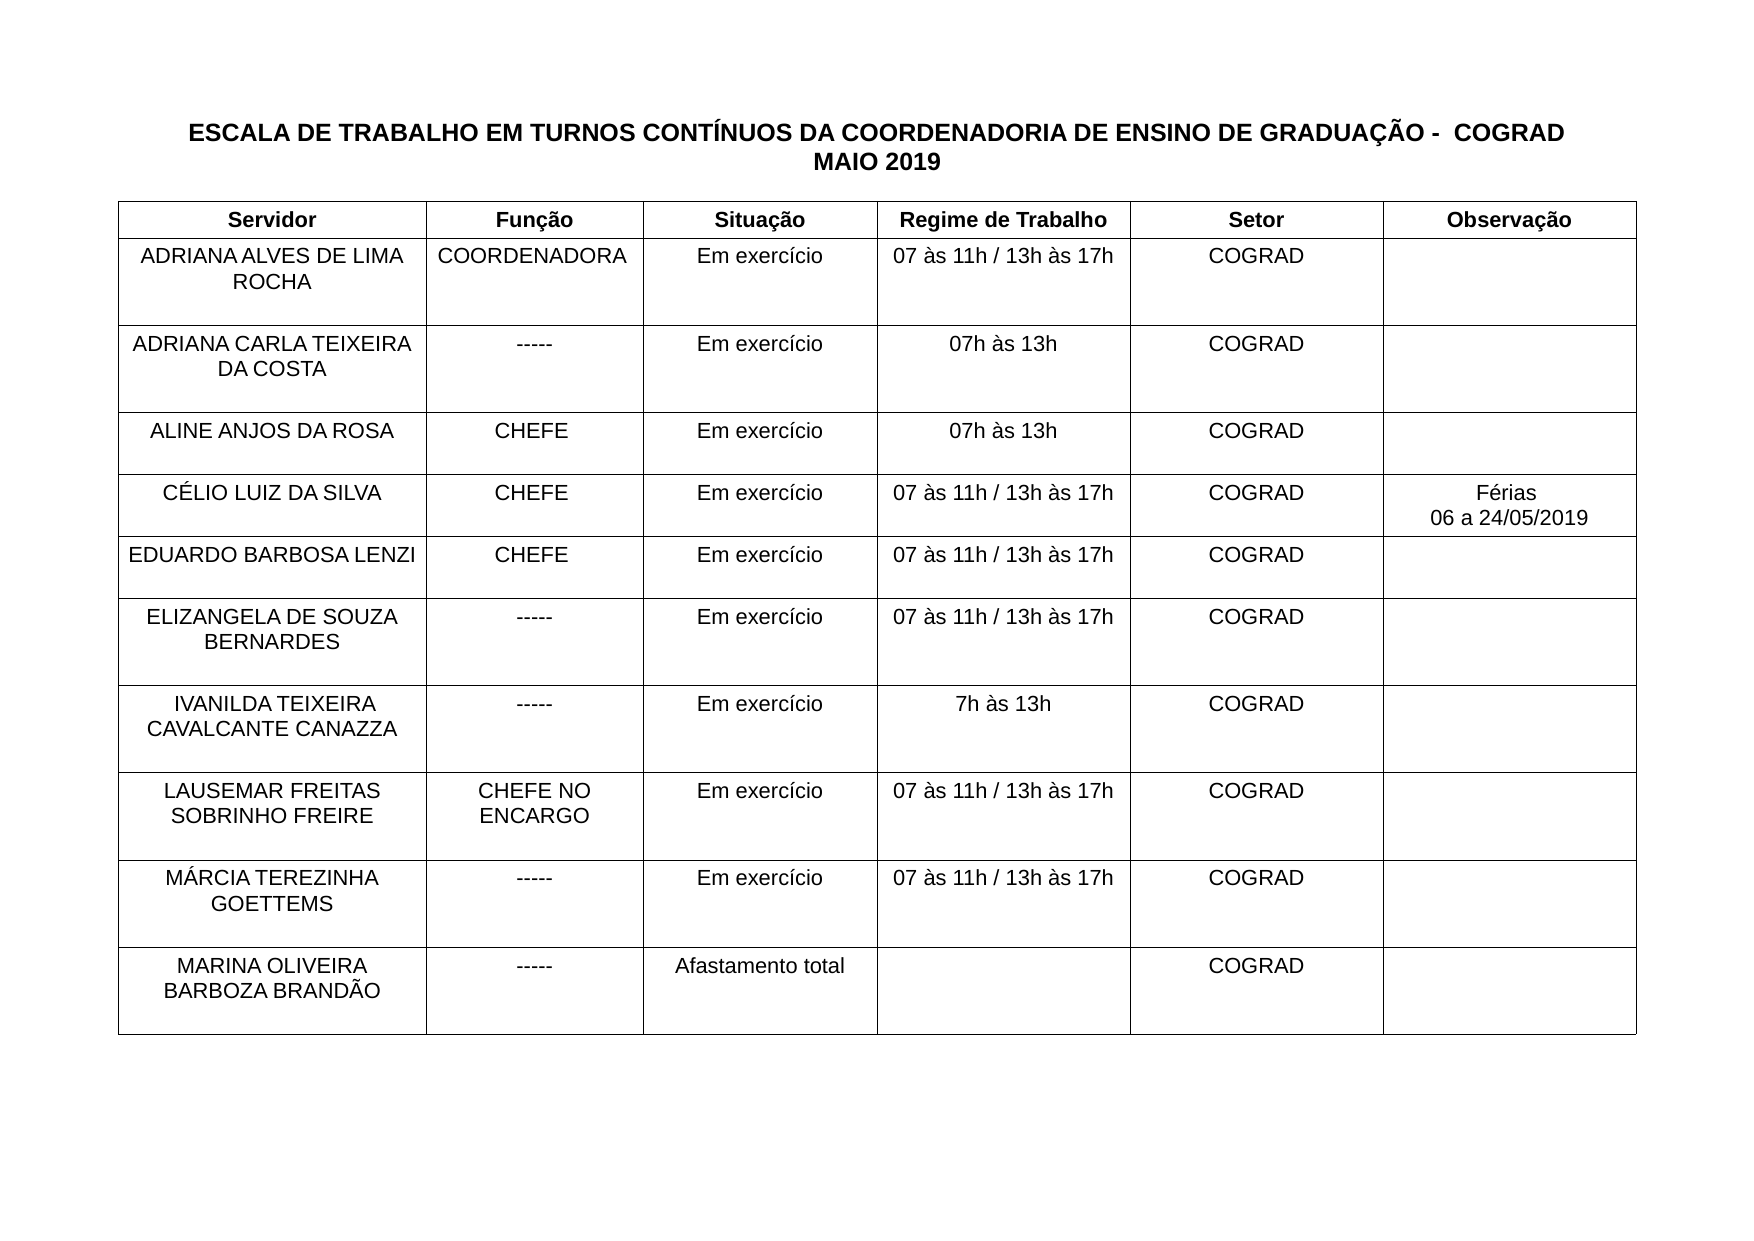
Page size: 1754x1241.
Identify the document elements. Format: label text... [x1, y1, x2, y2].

table_cell [1384, 686, 1636, 772]
table_cell ELIZANGELA DE SOUZA BERNARDES [119, 599, 426, 685]
table_cell COGRAD [1131, 861, 1383, 947]
table_cell 07 às 11h / 13h às 17h [878, 861, 1130, 947]
table_cell EDUARDO BARBOSA LENZI [119, 537, 426, 598]
table_cell IVANILDA TEIXEIRA CAVALCANTE CANAZZA [119, 686, 426, 772]
table_cell MÁRCIA TEREZINHA GOETTEMS [119, 861, 426, 947]
table_cell 07 às 11h / 13h às 17h [878, 599, 1130, 685]
table_cell ----- [427, 599, 643, 685]
table_cell Afastamento total [644, 948, 877, 1034]
table_header Setor [1131, 202, 1383, 238]
table_cell CÉLIO LUIZ DA SILVA [119, 475, 426, 536]
table_cell Em exercício [644, 861, 877, 947]
table_cell 07 às 11h / 13h às 17h [878, 537, 1130, 598]
table_cell ----- [427, 686, 643, 772]
table_cell ALINE ANJOS DA ROSA [119, 413, 426, 474]
table_cell Em exercício [644, 599, 877, 685]
table_cell COGRAD [1131, 599, 1383, 685]
table_cell COGRAD [1131, 413, 1383, 474]
table_cell Em exercício [644, 537, 877, 598]
table_cell [1384, 599, 1636, 685]
table_cell 7h às 13h [878, 686, 1130, 772]
table_header Função [427, 202, 643, 238]
table_header Servidor [119, 202, 426, 238]
table_cell [1384, 537, 1636, 598]
table_cell [1384, 861, 1636, 947]
table_cell COGRAD [1131, 948, 1383, 1034]
table_cell COORDENADORA [427, 239, 643, 325]
table_cell 07h às 13h [878, 326, 1130, 412]
table_cell Férias 06 a 24/05/2019 [1384, 475, 1636, 536]
table_cell COGRAD [1131, 475, 1383, 536]
table_cell Em exercício [644, 686, 877, 772]
table_cell COGRAD [1131, 239, 1383, 325]
table_cell COGRAD [1131, 773, 1383, 859]
table_cell COGRAD [1131, 686, 1383, 772]
table_cell [1384, 773, 1636, 859]
table_cell ADRIANA CARLA TEIXEIRA DA COSTA [119, 326, 426, 412]
table_header Situação [644, 202, 877, 238]
table_cell CHEFE NO ENCARGO [427, 773, 643, 859]
table_cell Em exercício [644, 413, 877, 474]
table_cell Em exercício [644, 239, 877, 325]
table_cell CHEFE [427, 537, 643, 598]
table_cell Em exercício [644, 326, 877, 412]
table_cell 07 às 11h / 13h às 17h [878, 773, 1130, 859]
text ESCALA DE TRABALHO EM TURNOS CONTÍNUOS DA COORDENADORIA DE ENSINO DE GRADUAÇÃO - COGRAD [118, 118, 1636, 147]
table_cell CHEFE [427, 475, 643, 536]
table_cell CHEFE [427, 413, 643, 474]
table_cell [878, 948, 1130, 1034]
table_cell [1384, 326, 1636, 412]
table_cell 07 às 11h / 13h às 17h [878, 239, 1130, 325]
table_cell [1384, 413, 1636, 474]
table_cell Em exercício [644, 475, 877, 536]
table_cell [1384, 948, 1636, 1034]
table_cell [1384, 239, 1636, 325]
table_cell ----- [427, 861, 643, 947]
table_cell 07h às 13h [878, 413, 1130, 474]
text MAIO 2019 [118, 147, 1636, 176]
table_cell ----- [427, 948, 643, 1034]
table_cell LAUSEMAR FREITAS SOBRINHO FREIRE [119, 773, 426, 859]
table_header Regime de Trabalho [878, 202, 1130, 238]
table_cell Em exercício [644, 773, 877, 859]
table_cell 07 às 11h / 13h às 17h [878, 475, 1130, 536]
table_header Observação [1384, 202, 1636, 238]
table_cell MARINA OLIVEIRA BARBOZA BRANDÃO [119, 948, 426, 1034]
table_cell COGRAD [1131, 326, 1383, 412]
table_cell ADRIANA ALVES DE LIMA ROCHA [119, 239, 426, 325]
table_cell ----- [427, 326, 643, 412]
table_cell COGRAD [1131, 537, 1383, 598]
